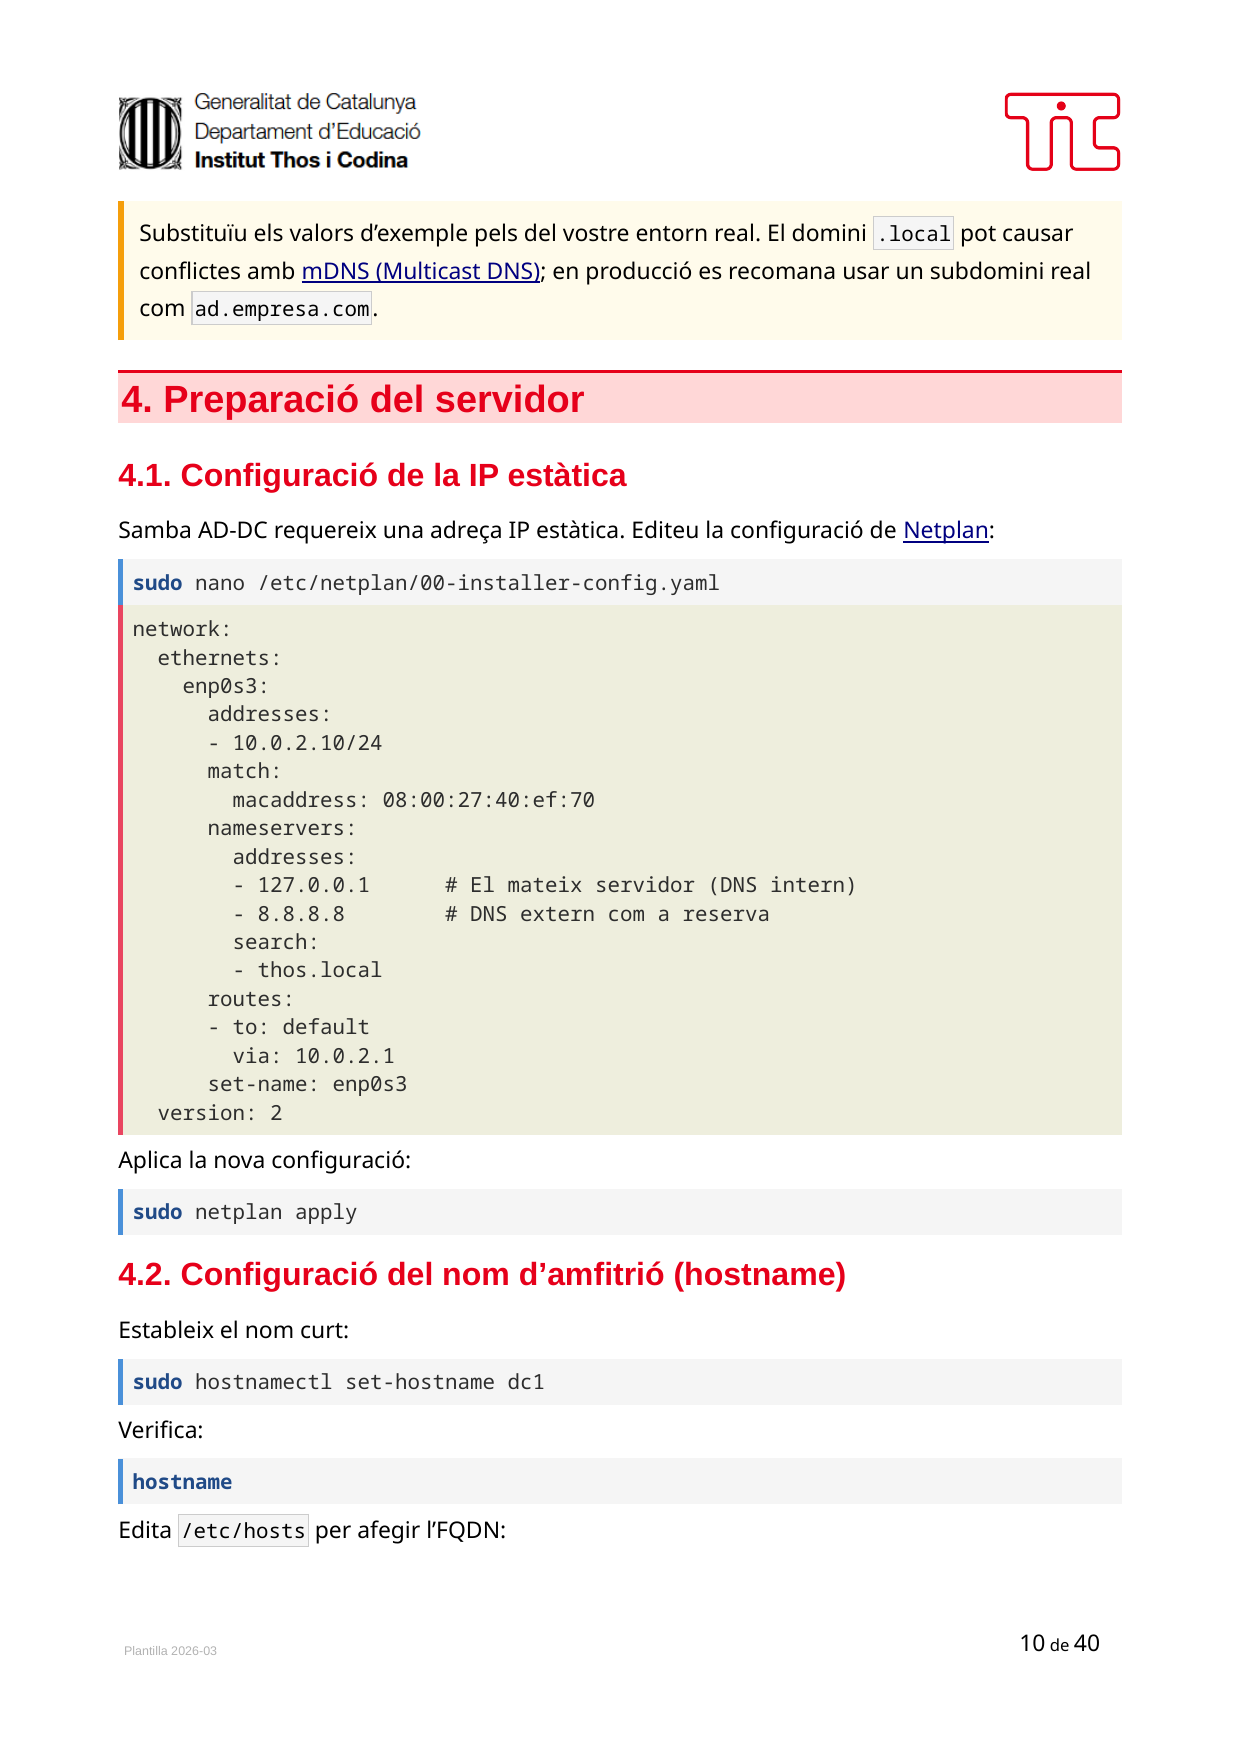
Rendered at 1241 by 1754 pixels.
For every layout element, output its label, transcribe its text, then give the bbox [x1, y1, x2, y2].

text - thos.local [123, 956, 1122, 984]
subtitle 4. Preparació del servidor [118, 373, 1122, 423]
text Estableix el nom curt: [118, 1314, 1122, 1345]
text addresses: [123, 699, 1122, 728]
text version: 2 [123, 1098, 1122, 1135]
text ethernets: [123, 643, 1122, 671]
text nameservers: [123, 813, 1122, 842]
text via: 10.0.2.1 [123, 1041, 1122, 1069]
text addresses: [123, 842, 1122, 870]
subtitle 4.1. Configuració de la IP estàtica [118, 456, 1122, 493]
text - 10.0.2.10/24 [123, 728, 1122, 756]
text enp0s3: [123, 671, 1122, 699]
text - to: default [123, 1012, 1122, 1041]
text sudo hostnamectl set-hostname dc1 [123, 1359, 1122, 1405]
picture [118, 92, 422, 171]
text per afegir l’FQDN: [309, 1513, 1122, 1547]
text Samba AD-DC requereix una adreça IP estàtica. Editeu la configuració de Netplan: [118, 514, 1122, 546]
text macaddress: 08:00:27:40:ef:70 [123, 785, 1122, 813]
text Aplica la nova configuració: [118, 1144, 1122, 1175]
text network: [123, 605, 1122, 643]
text sudo netplan apply [123, 1189, 1122, 1235]
text routes: [123, 984, 1122, 1012]
text - 8.8.8.8 # DNS extern com a reserva [123, 899, 1122, 927]
text set-name: enp0s3 [123, 1069, 1122, 1098]
text hostname [118, 1458, 1122, 1504]
subtitle 4.2. Configuració del nom d’amfitrió (hostname) [118, 1256, 1122, 1292]
text match: [123, 756, 1122, 785]
text Verifica: [118, 1414, 1122, 1445]
picture [1004, 92, 1123, 171]
text sudo nano /etc/netplan/00-installer-config.yaml [123, 559, 1122, 605]
text - 127.0.0.1 # El mateix servidor (DNS intern) [123, 870, 1122, 899]
text Substituïu els valors d’exemple pels del vostre entorn real. El domini .local pot causar conflictes amb mDNS (Multicast DNS); en producció es recomana usar un subdomini real com ad.empresa.com. [124, 201, 1122, 340]
text Edita /etc/hosts [118, 1513, 308, 1547]
text search: [123, 927, 1122, 956]
